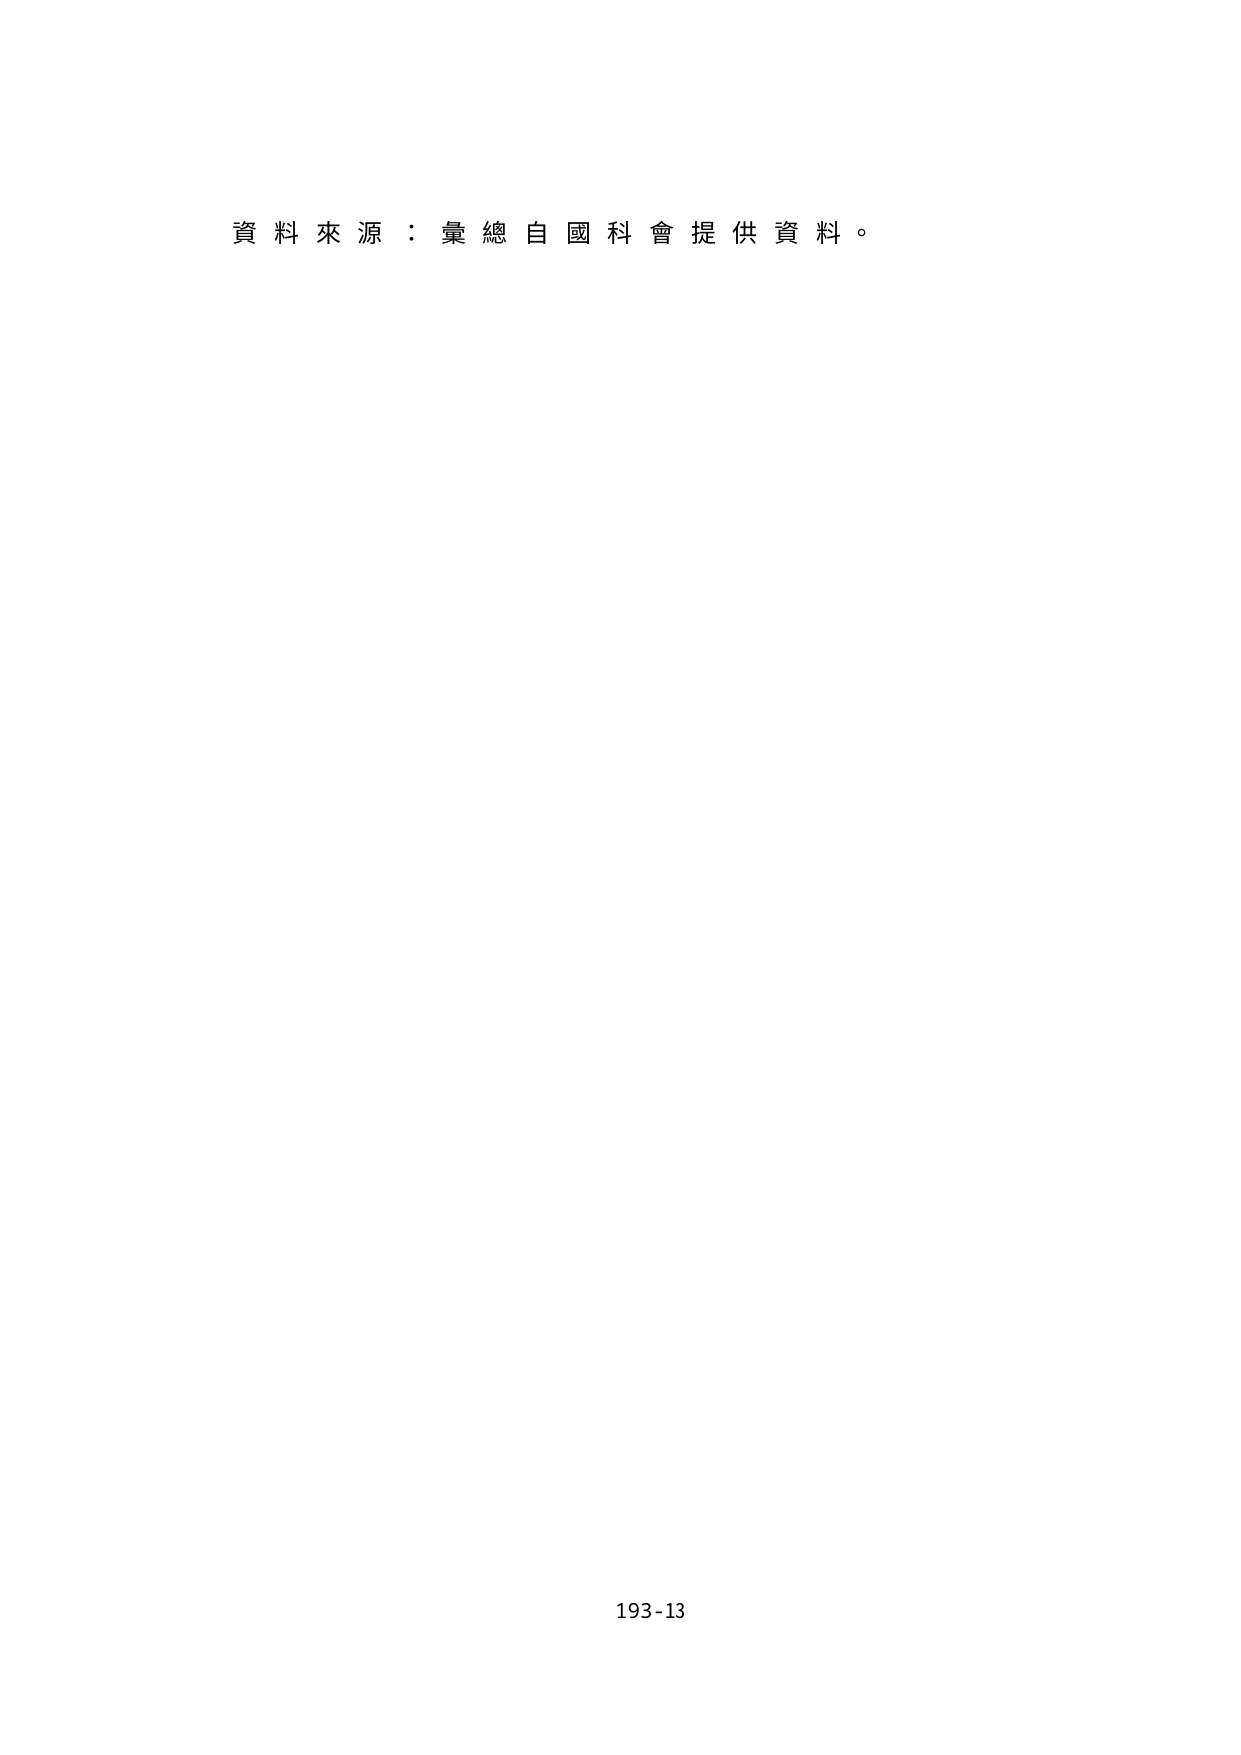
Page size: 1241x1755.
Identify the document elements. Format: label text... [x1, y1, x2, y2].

text 資料來源：彙總自國科會提供資料。 [183, 189, 1058, 252]
